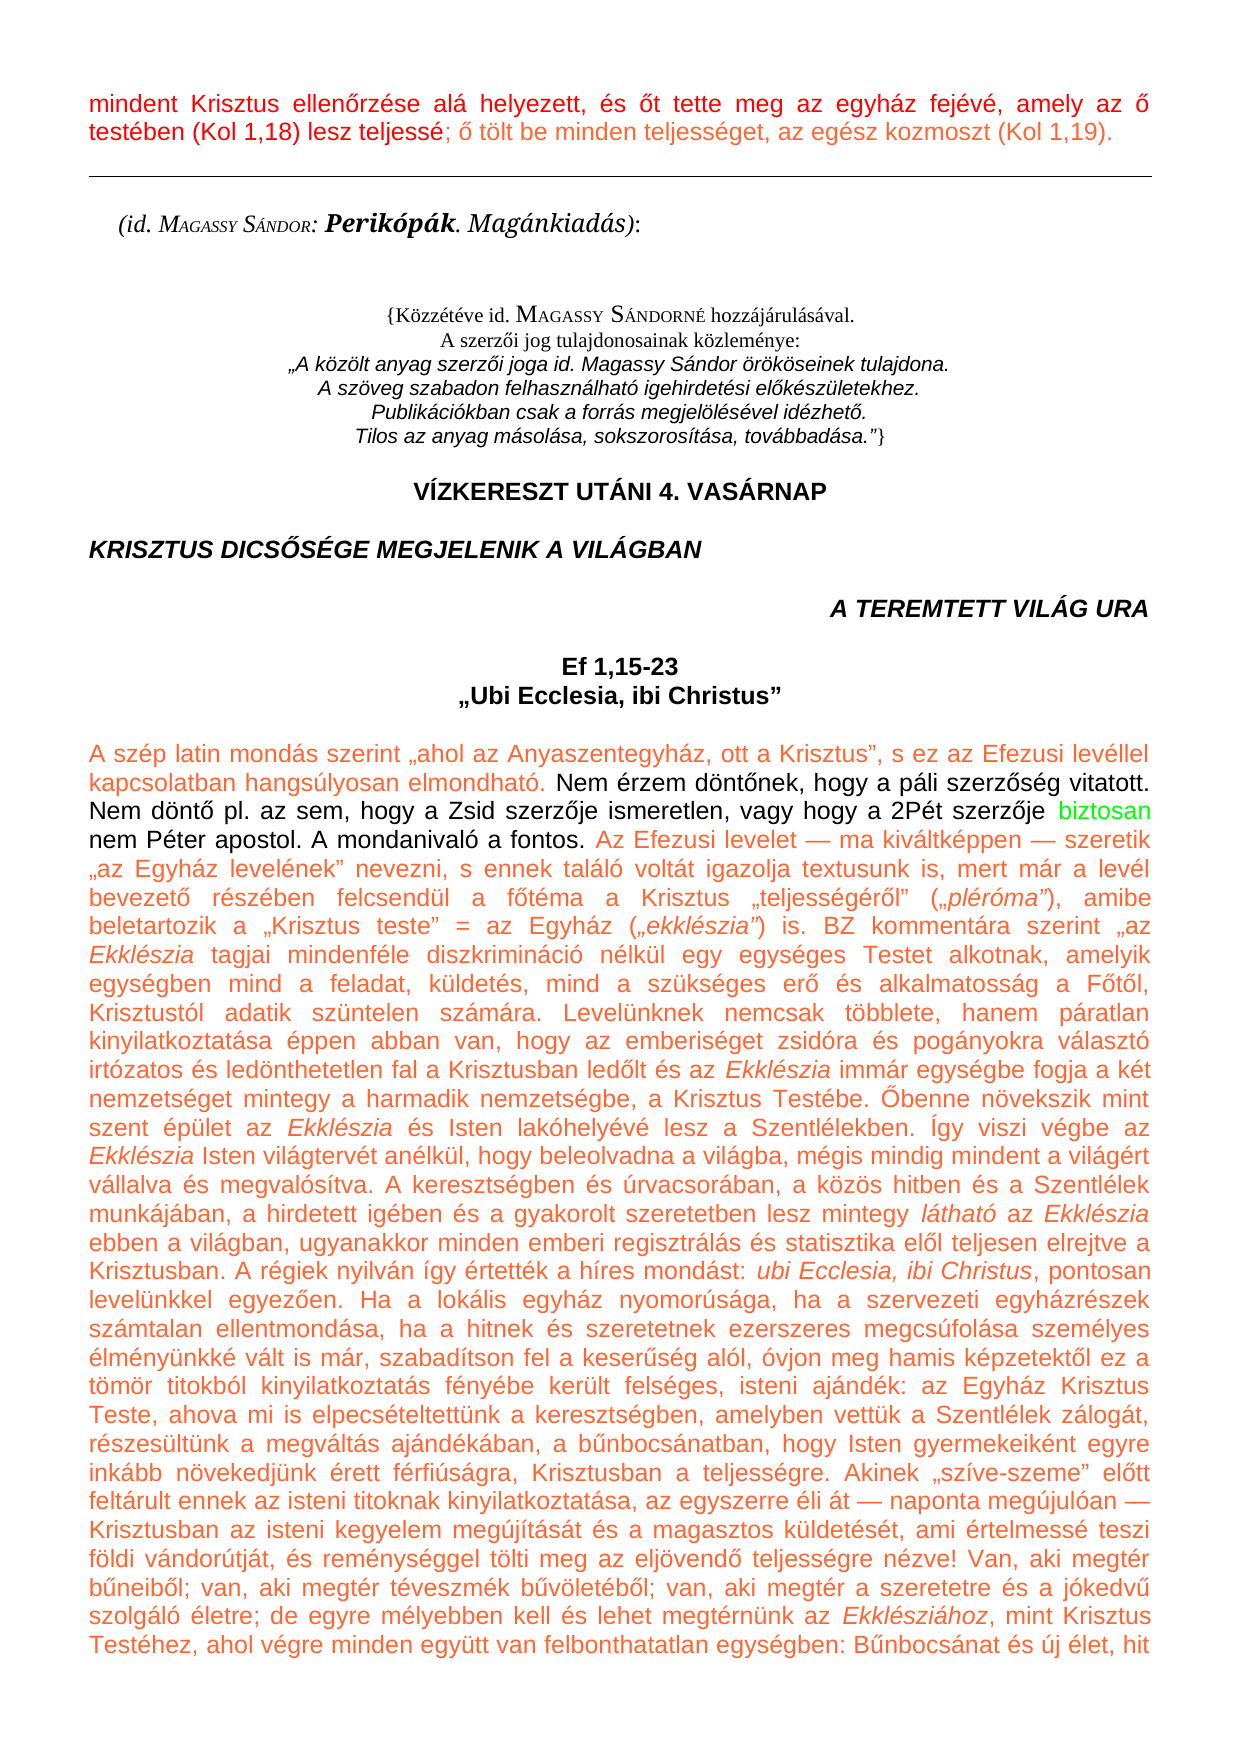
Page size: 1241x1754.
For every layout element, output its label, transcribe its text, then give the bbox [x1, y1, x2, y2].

text VÍZKERESZT UTÁNI 4. VASÁRNAP [88, 477, 1152, 506]
text KRISZTUS DICSŐSÉGE MEGJELENIK A VILÁGBAN [88, 535, 1152, 564]
text A TEREMTETT VILÁG URA [88, 594, 1152, 622]
text Ef 1,15-23 „Ubi Ecclesia, ibi Christus” [88, 652, 1152, 709]
text mindent Krisztus ellenőrzése alá helyezett, és őt tette meg az egyház fejévé, amely az ő testében (Kol 1,18) lesz teljessé; ő tölt be minden teljességet, az egész kozmoszt (Kol 1,19). [88, 88, 1152, 146]
text {Közzétéve id. Magassy Sándorné hozzájárulásával. A szerzői jog tulajdonosainak közleménye: „A közölt anyag szerzői joga id. Magassy Sándor örököseinek tulajdona. A szöveg szabadon felhasználható igehirdetési előkészületekhez. Publikációkban csak a forrás megjelölésével idézhető. Tilos az anyag másolása, sokszorosítása, továbbadása.”} [88, 299, 1152, 448]
text A szép latin mondás szerint „ahol az Anyaszentegyház, ott a Krisztus”, s ez az Efezusi levéllel kapcsolatban hangsúlyosan elmondható. Nem érzem döntőnek, hogy a páli szerzőség vitatott. Nem döntő pl. az sem, hogy a Zsid szerzője ismeretlen, vagy hogy a 2Pét szerzője biztosan nem Péter apostol. A mondanivaló a fontos. Az Efezusi levelet ― ma kiváltképpen ― szeretik „az Egyház levelének” nevezni, s ennek találó voltát igazolja textusunk is, mert már a levél bevezető részében felcsendül a főtéma a Krisztus „teljességéről” („pléróma”), amibe beletartozik a „Krisztus teste” = az Egyház („ekklészia”) is. BZ kommentára szerint „az Ekklészia tagjai mindenféle diszkrimináció nélkül egy egységes Testet alkotnak, amelyik egységben mind a feladat, küldetés, mind a szükséges erő és alkalmatosság a Főtől, Krisztustól adatik szüntelen számára. Levelünknek nemcsak többlete, hanem páratlan kinyilatkoztatása éppen abban van, hogy az emberiséget zsidóra és pogányokra választó irtózatos és ledönthetetlen fal a Krisztusban ledőlt és az Ekklészia immár egységbe fogja a két nemzetséget mintegy a harmadik nemzetségbe, a Krisztus Testébe. Őbenne növekszik mint szent épület az Ekklészia és Isten lakóhelyévé lesz a Szentlélekben. Így viszi végbe az Ekklészia Isten világtervét anélkül, hogy beleolvadna a világba, mégis mindig mindent a világért vállalva és megvalósítva. A keresztségben és úrvacsorában, a közös hitben és a Szentlélek munkájában, a hirdetett igében és a gyakorolt szeretetben lesz mintegy látható az Ekklészia ebben a világban, ugyanakkor minden emberi regisztrálás és statisztika elől teljesen elrejtve a Krisztusban. A régiek nyilván így értették a híres mondást: ubi Ecclesia, ibi Christus, pontosan levelünkkel egyezően. Ha a lokális egyház nyomorúsága, ha a szervezeti egyházrészek számtalan ellentmondása, ha a hitnek és szeretetnek ezerszeres megcsúfolása személyes élményünkké vált is már, szabadítson fel a keserűség alól, óvjon meg hamis képzetektől ez a tömör titokból kinyilatkoztatás fényébe került felséges, isteni ajándék: az Egyház Krisztus Teste, ahova mi is elpecsételtettünk a keresztségben, amelyben vettük a Szentlélek zálogát, részesültünk a megváltás ajándékában, a bűnbocsánatban, hogy Isten gyermekeiként egyre inkább növekedjünk érett férfiúságra, Krisztusban a teljességre. Akinek „szíve-szeme” előtt feltárult ennek az isteni titoknak kinyilatkoztatása, az egyszerre éli át ― naponta megújulóan ― Krisztusban az isteni kegyelem megújítását és a magasztos küldetését, ami értelmessé teszi földi vándorútját, és reménységgel tölti meg az eljövendő teljességre nézve! Van, aki megtér bűneiből; van, aki megtér téveszmék bűvöletéből; van, aki megtér a szeretetre és a jókedvű szolgáló életre; de egyre mélyebben kell és lehet megtérnünk az Ekklésziához, mint Krisztus Testéhez, ahol végre minden együtt van felbonthatatlan egységben: Bűnbocsánat és új élet, hit [88, 739, 1152, 1659]
text (id. Magassy Sándor: Perikópák. Magánkiadás): [88, 177, 1152, 269]
